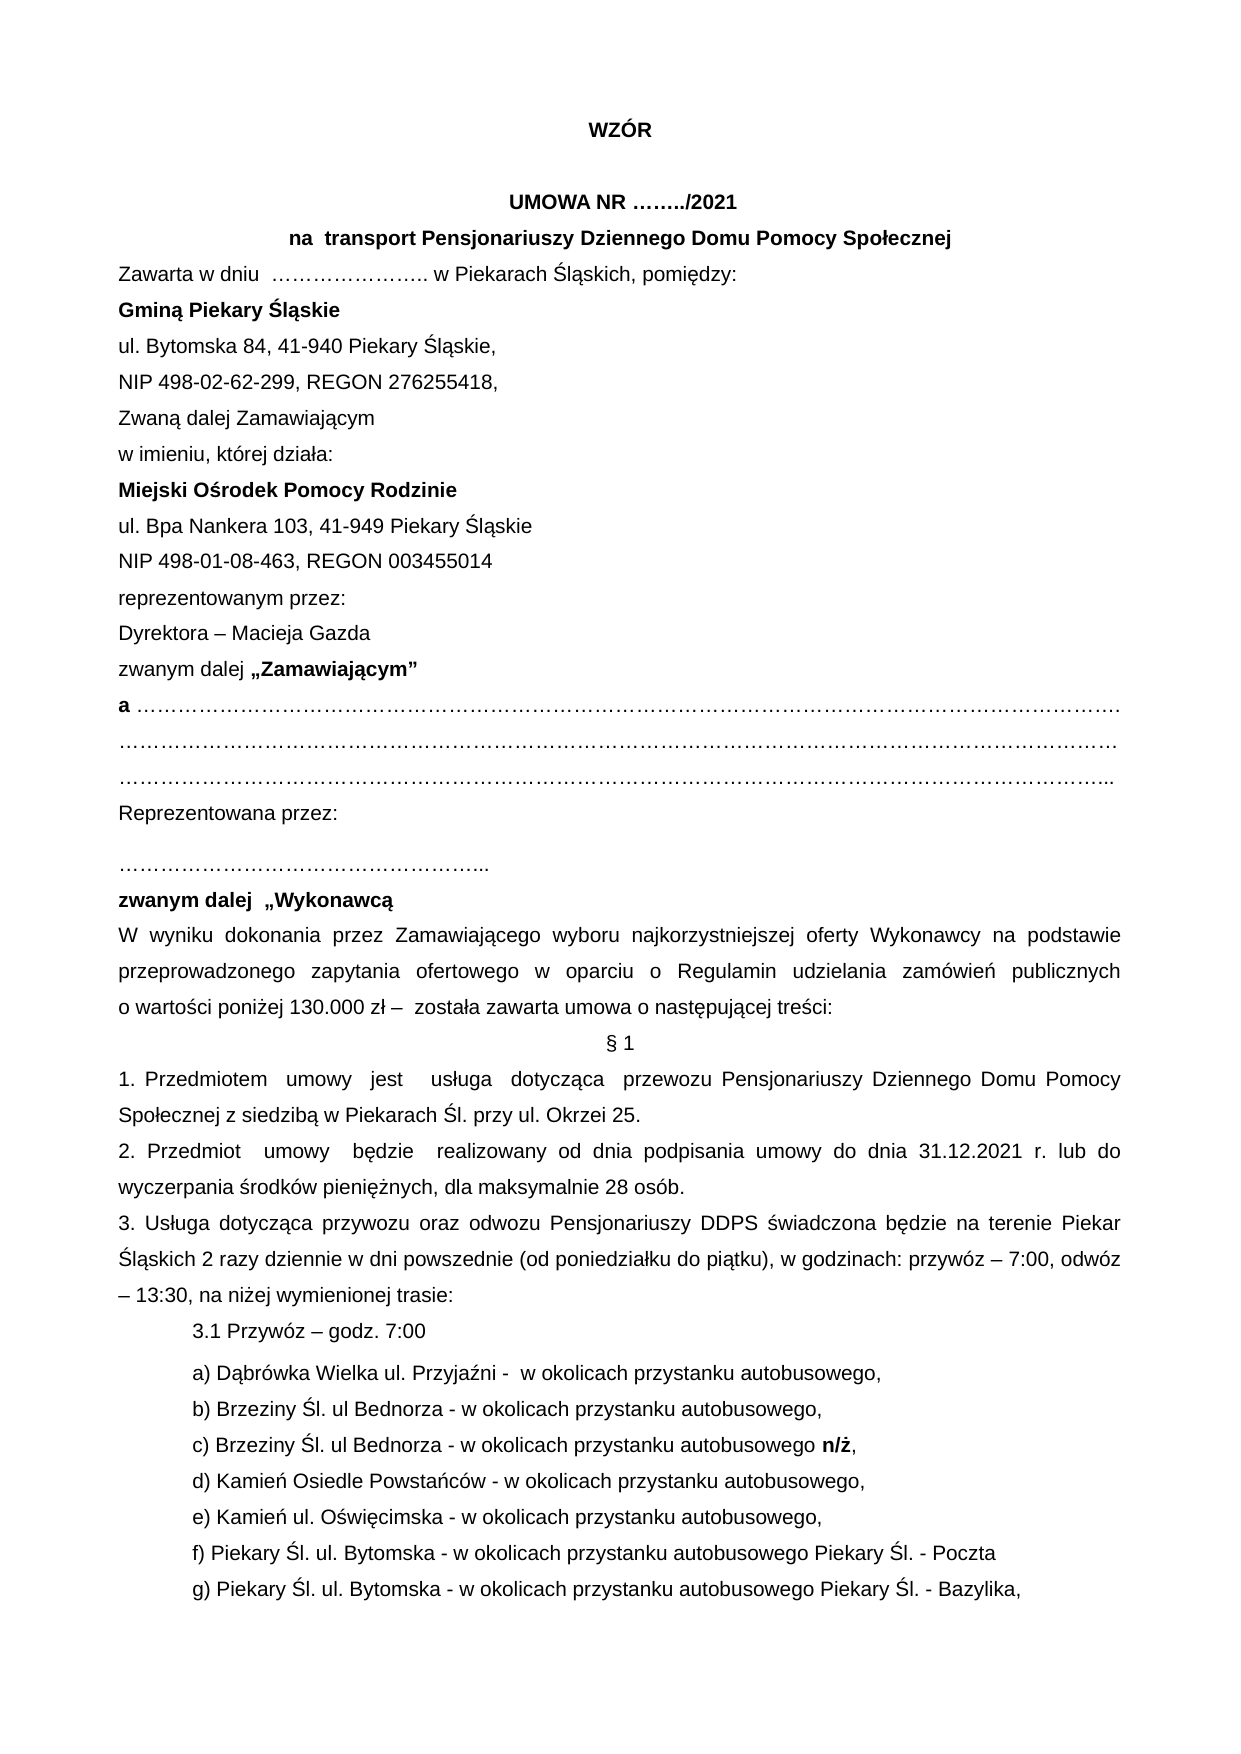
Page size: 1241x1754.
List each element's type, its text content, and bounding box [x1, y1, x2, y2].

text f) Piekary Śl. ul. Bytomska - w okolicach przystanku autobusowego Piekary Śl. - Poczta [118, 1540, 1122, 1564]
text na transport Pensjonariuszy Dziennego Domu Pomocy Społecznej [118, 226, 1122, 250]
text Zwaną dalej Zamawiającym [118, 406, 1122, 429]
text UMOWA NR ……../2021 [118, 190, 1122, 214]
text b) Brzeziny Śl. ul Bednorza - w okolicach przystanku autobusowego, [118, 1397, 1122, 1421]
text reprezentowanym przez: [118, 585, 1122, 609]
text Gminą Piekary Śląskie [118, 298, 1122, 322]
text NIP 498-01-08-463, REGON 003455014 [118, 549, 1122, 573]
text d) Kamień Osiedle Powstańców - w okolicach przystanku autobusowego, [118, 1468, 1122, 1492]
text 3.1 Przywóz – godz. 7:00 [118, 1319, 1122, 1343]
text 2. Przedmiot umowy będzie realizowany od dnia podpisania umowy do dnia 31.12.2021 r. lub do wyczerpania środków pieniężnych, dla maksymalnie 28 osób. [118, 1139, 1122, 1199]
text ul. Bpa Nankera 103, 41-949 Piekary Śląskie [118, 513, 1122, 537]
text a) Dąbrówka Wielka ul. Przyjaźni - w okolicach przystanku autobusowego, [118, 1361, 1122, 1385]
text ……………………………………………... [118, 851, 1122, 875]
text a …………………………………………………………………………………………………………………………….……………………………………………………………………………………………………………………………………………………………………………………………………………………………………………………………... [118, 693, 1122, 789]
text W wyniku dokonania przez Zamawiającego wyboru najkorzystniejszej oferty Wykonawcy na podstawie przeprowadzonego zapytania ofertowego w oparciu o Regulamin udzielania zamówień publicznych o wartości poniżej 130.000 zł – została zawarta umowa o następującej treści: [118, 923, 1122, 1019]
text NIP 498-02-62-299, REGON 276255418, [118, 370, 1122, 394]
text w imieniu, której działa: [118, 442, 1122, 466]
text WZÓR [118, 118, 1122, 142]
text 1. Przedmiotem umowy jest usługa dotycząca przewozu Pensjonariuszy Dziennego Domu Pomocy Społecznej z siedzibą w Piekarach Śl. przy ul. Okrzei 25. [118, 1067, 1122, 1127]
text 3. Usługa dotycząca przywozu oraz odwozu Pensjonariuszy DDPS świadczona będzie na terenie Piekar Śląskich 2 razy dziennie w dni powszednie (od poniedziałku do piątku), w godzinach: przywóz – 7:00, odwóz – 13:30, na niżej wymienionej trasie: [118, 1211, 1122, 1307]
text § 1 [118, 1031, 1122, 1055]
text zwanym dalej „Wykonawcą [118, 887, 1122, 911]
text ul. Bytomska 84, 41-940 Piekary Śląskie, [118, 334, 1122, 358]
text e) Kamień ul. Oświęcimska - w okolicach przystanku autobusowego, [118, 1504, 1122, 1528]
text g) Piekary Śl. ul. Bytomska - w okolicach przystanku autobusowego Piekary Śl. - Bazylika, [118, 1576, 1122, 1600]
text Reprezentowana przez: [118, 801, 1122, 825]
text Miejski Ośrodek Pomocy Rodzinie [118, 477, 1122, 501]
text Dyrektora – Macieja Gazda [118, 621, 1122, 645]
text zwanym dalej „Zamawiającym” [118, 657, 1122, 681]
text c) Brzeziny Śl. ul Bednorza - w okolicach przystanku autobusowego n/ż, [118, 1433, 1122, 1457]
text Zawarta w dniu ………………….. w Piekarach Śląskich, pomiędzy: [118, 262, 1122, 286]
